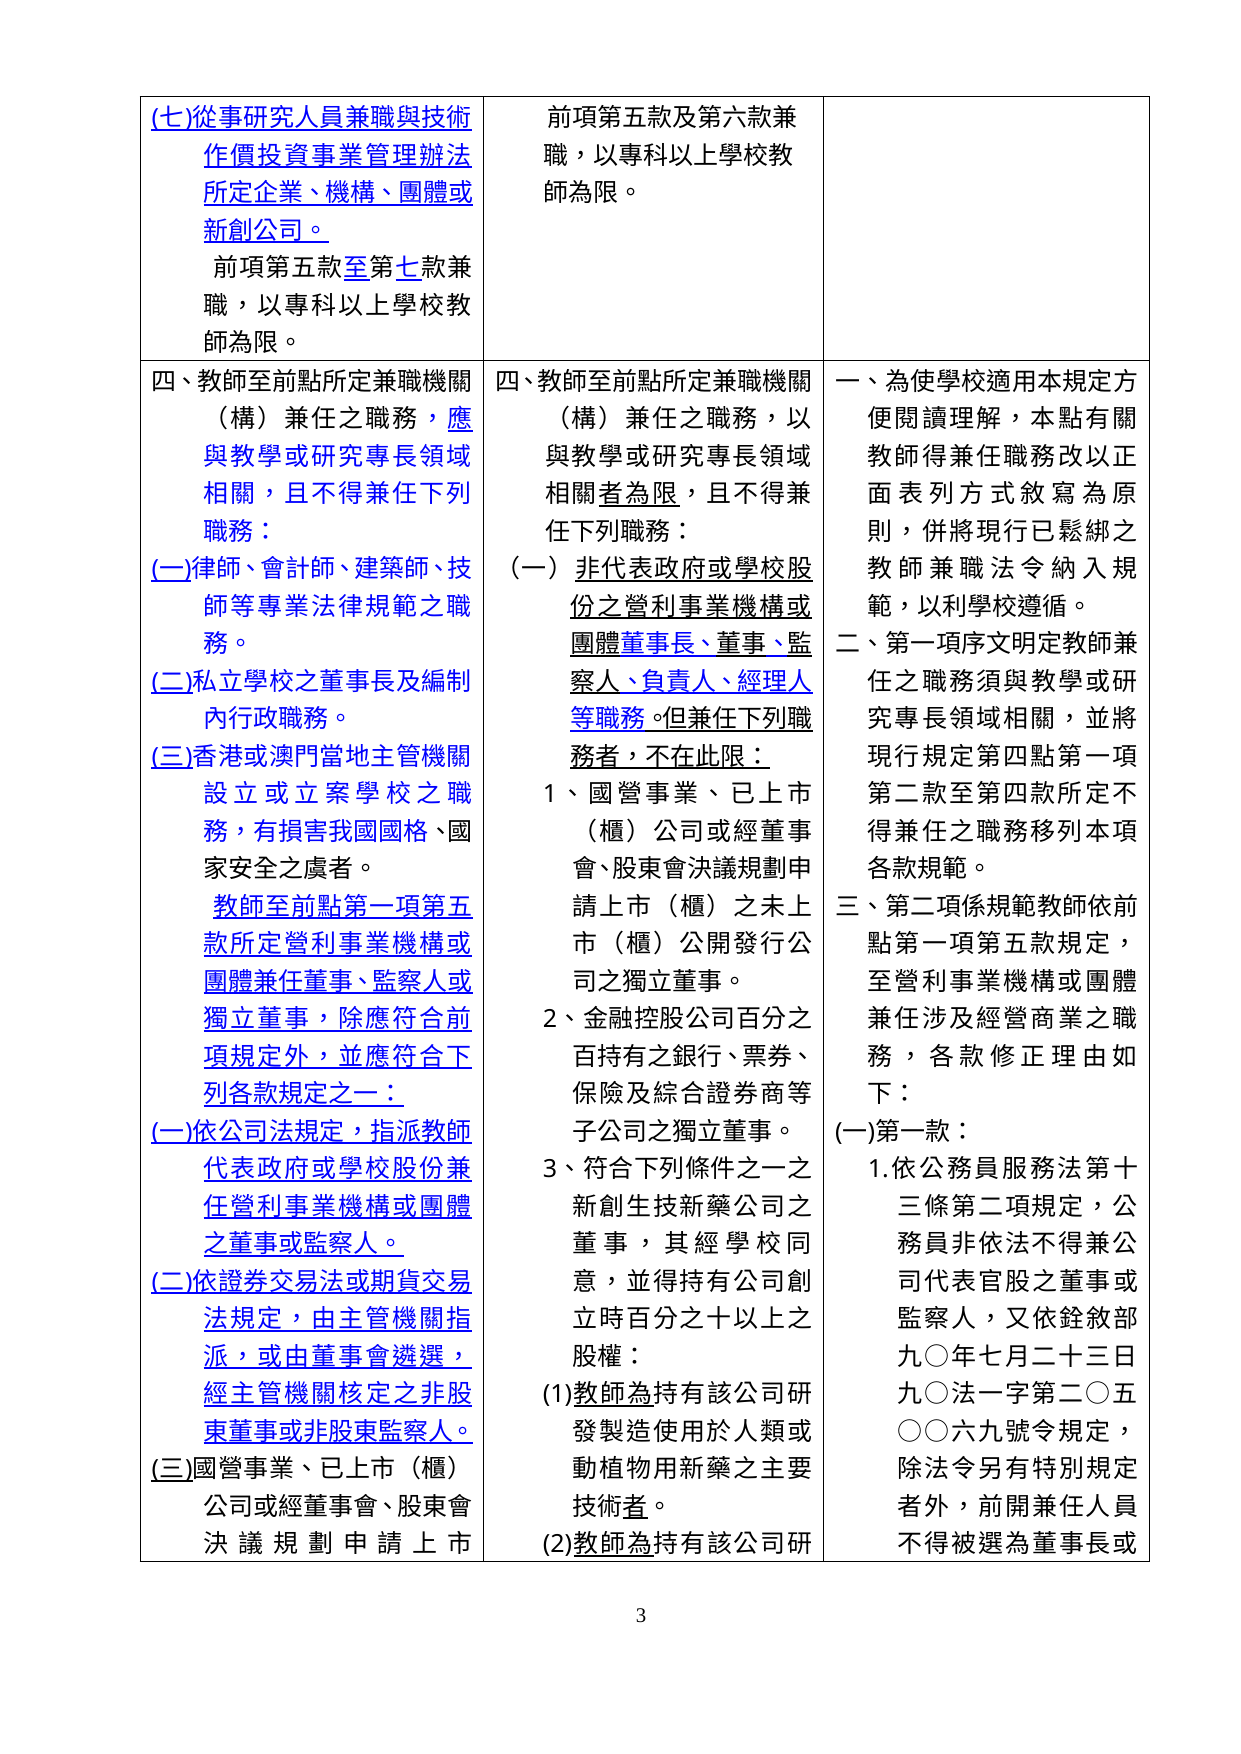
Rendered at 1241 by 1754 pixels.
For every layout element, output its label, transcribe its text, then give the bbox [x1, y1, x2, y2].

table_cell 一、為使學校適用本規定方便閱讀理解，本點有關教師得兼任職務改以正面表列方式敘寫為原則，併將現行已鬆綁之教師兼職法令納入規範，以利學校遵循。 二、第一項序文明定教師兼任之職務須與教學或研究專長領域相關，並將現行規定第四點第一項第二款至第四款所定不得兼任之職務移列本項各款規範。 三、第二項係規範教師依前點第一項第五款規定，至營利事業機構或團體兼任涉及經營商業之職務，各款修正理由如下： (一)第一款： 1.依公務員服務法第十三條第二項規定，公務員非依法不得兼公司代表官股之董事或監察人，又依銓敘部九○年七月二十三日九○法一字第二○五○○六九號令規定，除法令另有特別規定者外，前開兼任人員不得被選為董事長或 [824, 361, 1149, 1561]
table_cell 前項第五款及第六款兼職，以專科以上學校教師為限。 [484, 97, 823, 360]
table_cell (七)從事研究人員兼職與技術作價投資事業管理辦法所定企業、機構、團體或新創公司。 前項第五款至第七款兼職，以專科以上學校教師為限。 [141, 97, 483, 360]
table_cell 四、教師至前點所定兼職機關（構）兼任之職務，應與教學或研究專長領域相關，且不得兼任下列職務： (一)律師、會計師、建築師、技師等專業法律規範之職務。 (二)私立學校之董事長及編制內行政職務。 (三)香港或澳門當地主管機關設立或立案學校之職務，有損害我國國格、國家安全之虞者。 教師至前點第一項第五款所定營利事業機構或團體兼任董事、監察人或獨立董事，除應符合前項規定外，並應符合下列各款規定之一： (一)依公司法規定，指派教師代表政府或學校股份兼任營利事業機構或團體之董事或監察人。 (二)依證券交易法或期貨交易法規定，由主管機關指派，或由董事會遴選，經主管機關核定之非股東董事或非股東監察人。 (三)國營事業、已上市（櫃）公司或經董事會、股東會決議規劃申請上市 [141, 361, 483, 1561]
table_cell 四、教師至前點所定兼職機關（構）兼任之職務，以與教學或研究專長領域相關者為限，且不得兼任下列職務： （一）非代表政府或學校股份之營利事業機構或團體董事長、董事、監察人、負責人、經理人等職務。但兼任下列職務者，不在此限： 1、國營事業、已上市（櫃）公司或經董事會、股東會決議規劃申請上市（櫃）之未上市（櫃）公開發行公司之獨立董事。 2、金融控股公司百分之百持有之銀行、票券、保險及綜合證券商等子公司之獨立董事。 3、符合下列條件之一之新創生技新藥公司之董事，其經學校同意，並得持有公司創立時百分之十以上之股權： (1)教師為持有該公司研發製造使用於人類或動植物用新藥之主要技術者。 (2)教師為持有該公司研 [484, 361, 823, 1561]
table_cell [824, 97, 1149, 360]
